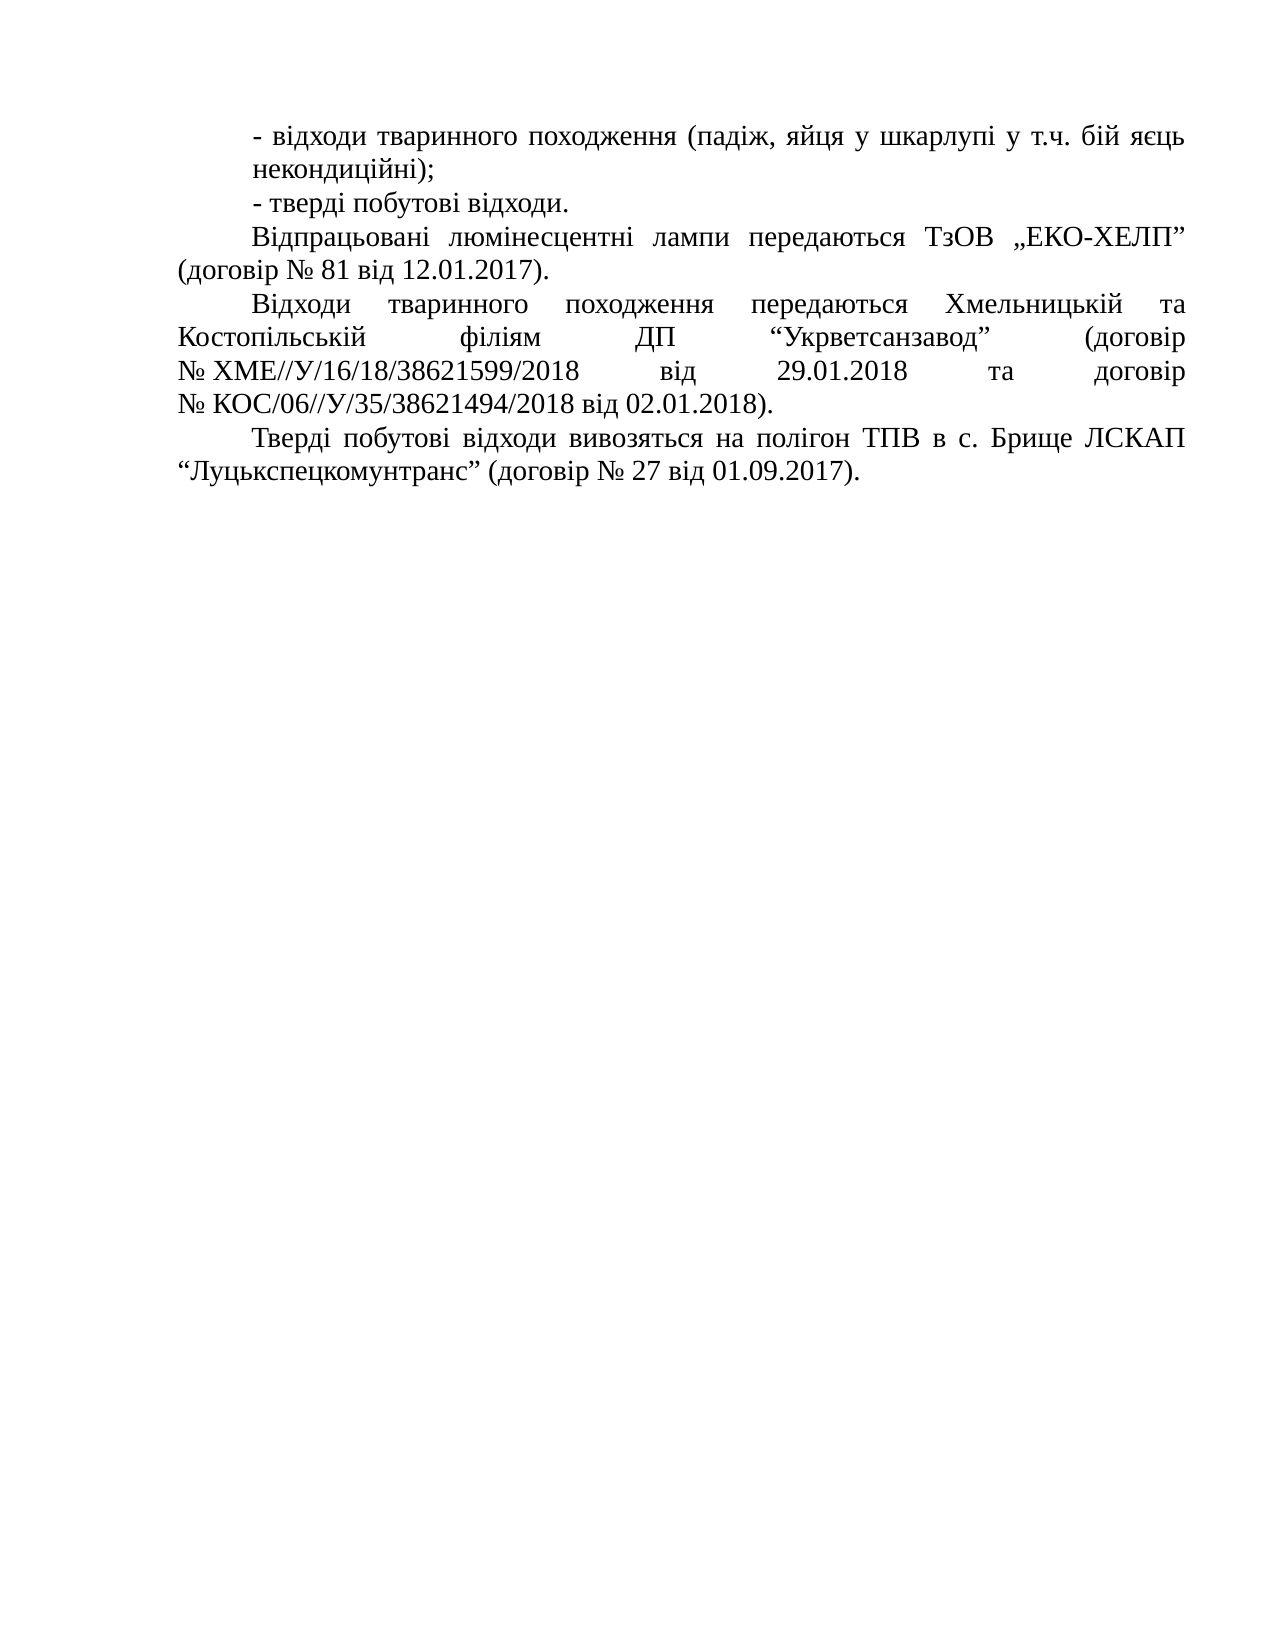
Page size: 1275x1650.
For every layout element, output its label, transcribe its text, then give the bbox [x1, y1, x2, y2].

text - тверді побутові відходи. [252, 185, 1186, 219]
text - відходи тваринного походження (падіж, яйця у шкарлупі у т.ч. бій яєць некондиційні); [252, 118, 1186, 185]
text Відпрацьовані люмінесцентні лампи передаються ТзОВ „ЕКО-ХЕЛП” (договір № 81 від 12.01.2017). [177, 219, 1186, 286]
text Відходи тваринного походження передаються Хмельницькій та Костопільській філіям ДП “Укрветсанзавод” (договір № ХМЕ//У/16/18/38621599/2018 від 29.01.2018 та договір № КОС/06//У/35/38621494/2018 від 02.01.2018). [177, 286, 1186, 420]
text Тверді побутові відходи вивозяться на полігон ТПВ в с. Брище ЛСКАП “Луцькспецкомунтранс” (договір № 27 від 01.09.2017). [177, 420, 1186, 487]
